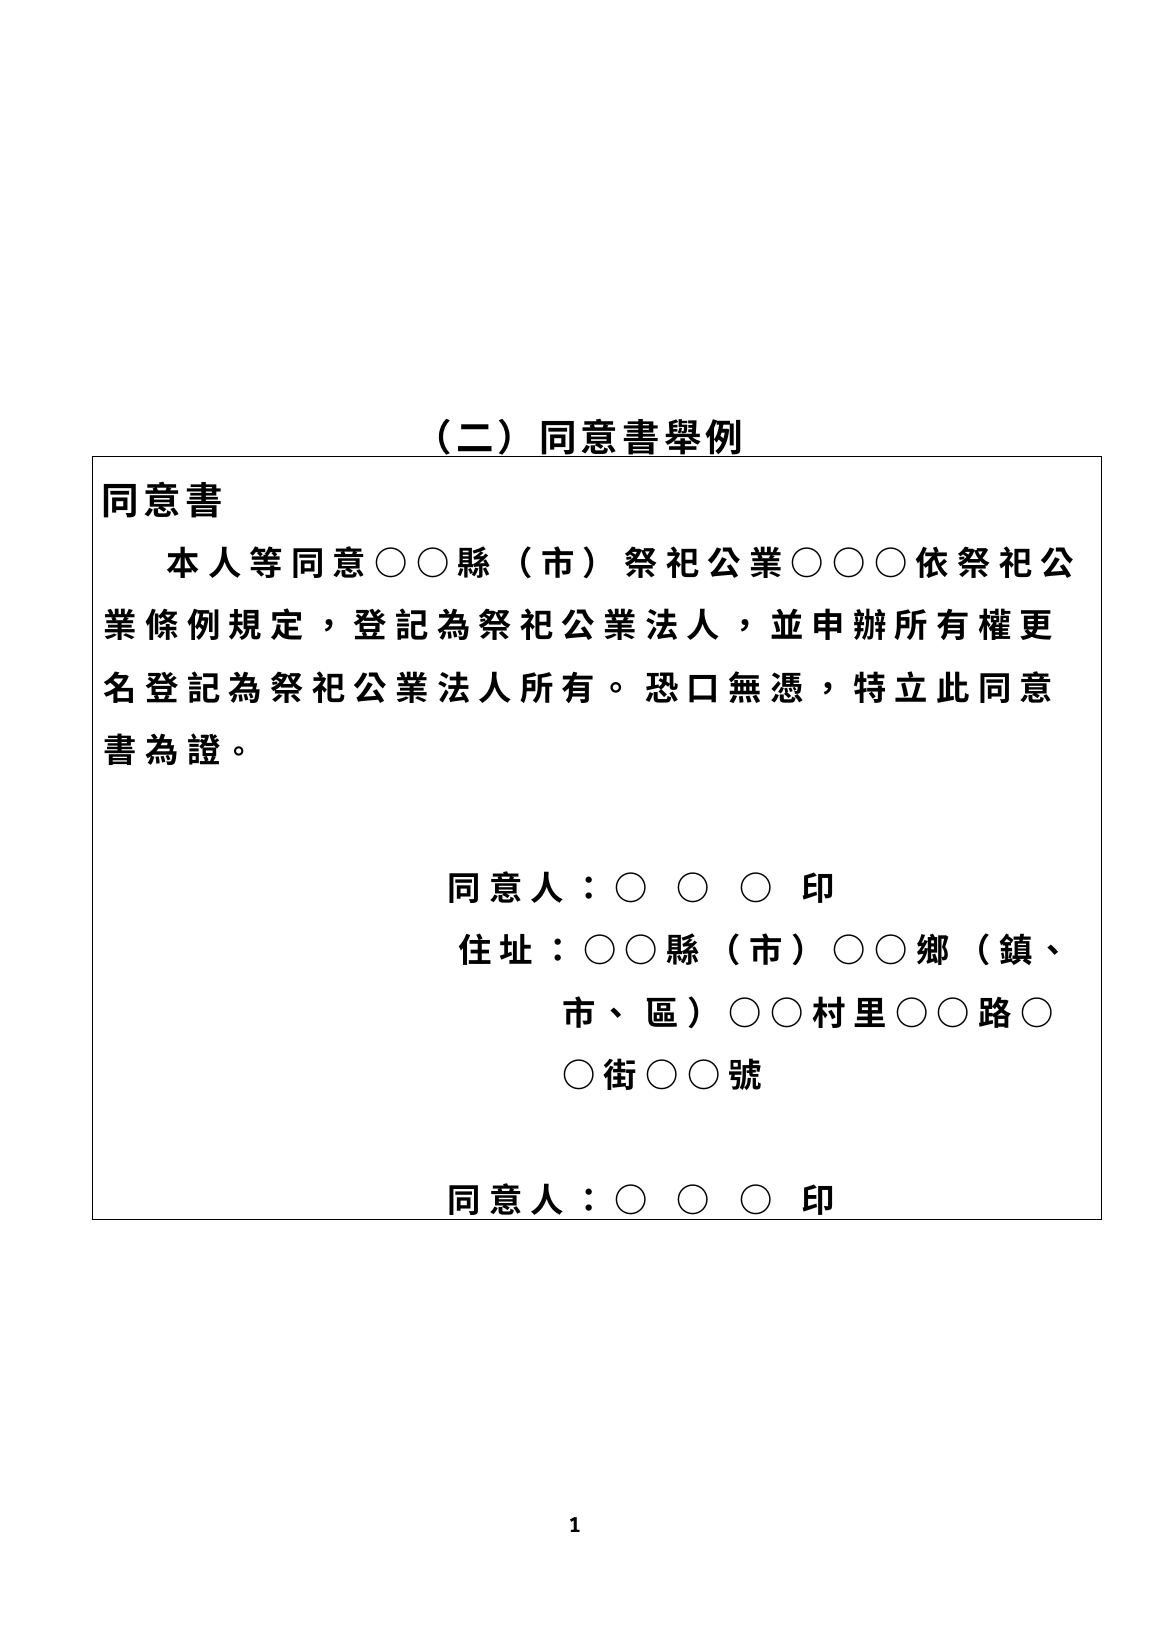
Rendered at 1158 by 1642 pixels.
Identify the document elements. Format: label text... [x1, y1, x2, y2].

table_header 同意書 本人等同意○○縣（市）祭祀公業○○○依祭祀公業條例規定，登記為祭祀公業法人，並申辦所有權更名登記為祭祀公業法人所有。恐口無憑，特立此同意書為證。 同意人：○ ○ ○ 印 住址：○○縣（市）○○鄉（鎮、市、區）○○村里○○路○○街○○號 同意人：○ ○ ○ 印 [93, 457, 1101, 1219]
text （二）同意書舉例 [89, 393, 1068, 456]
